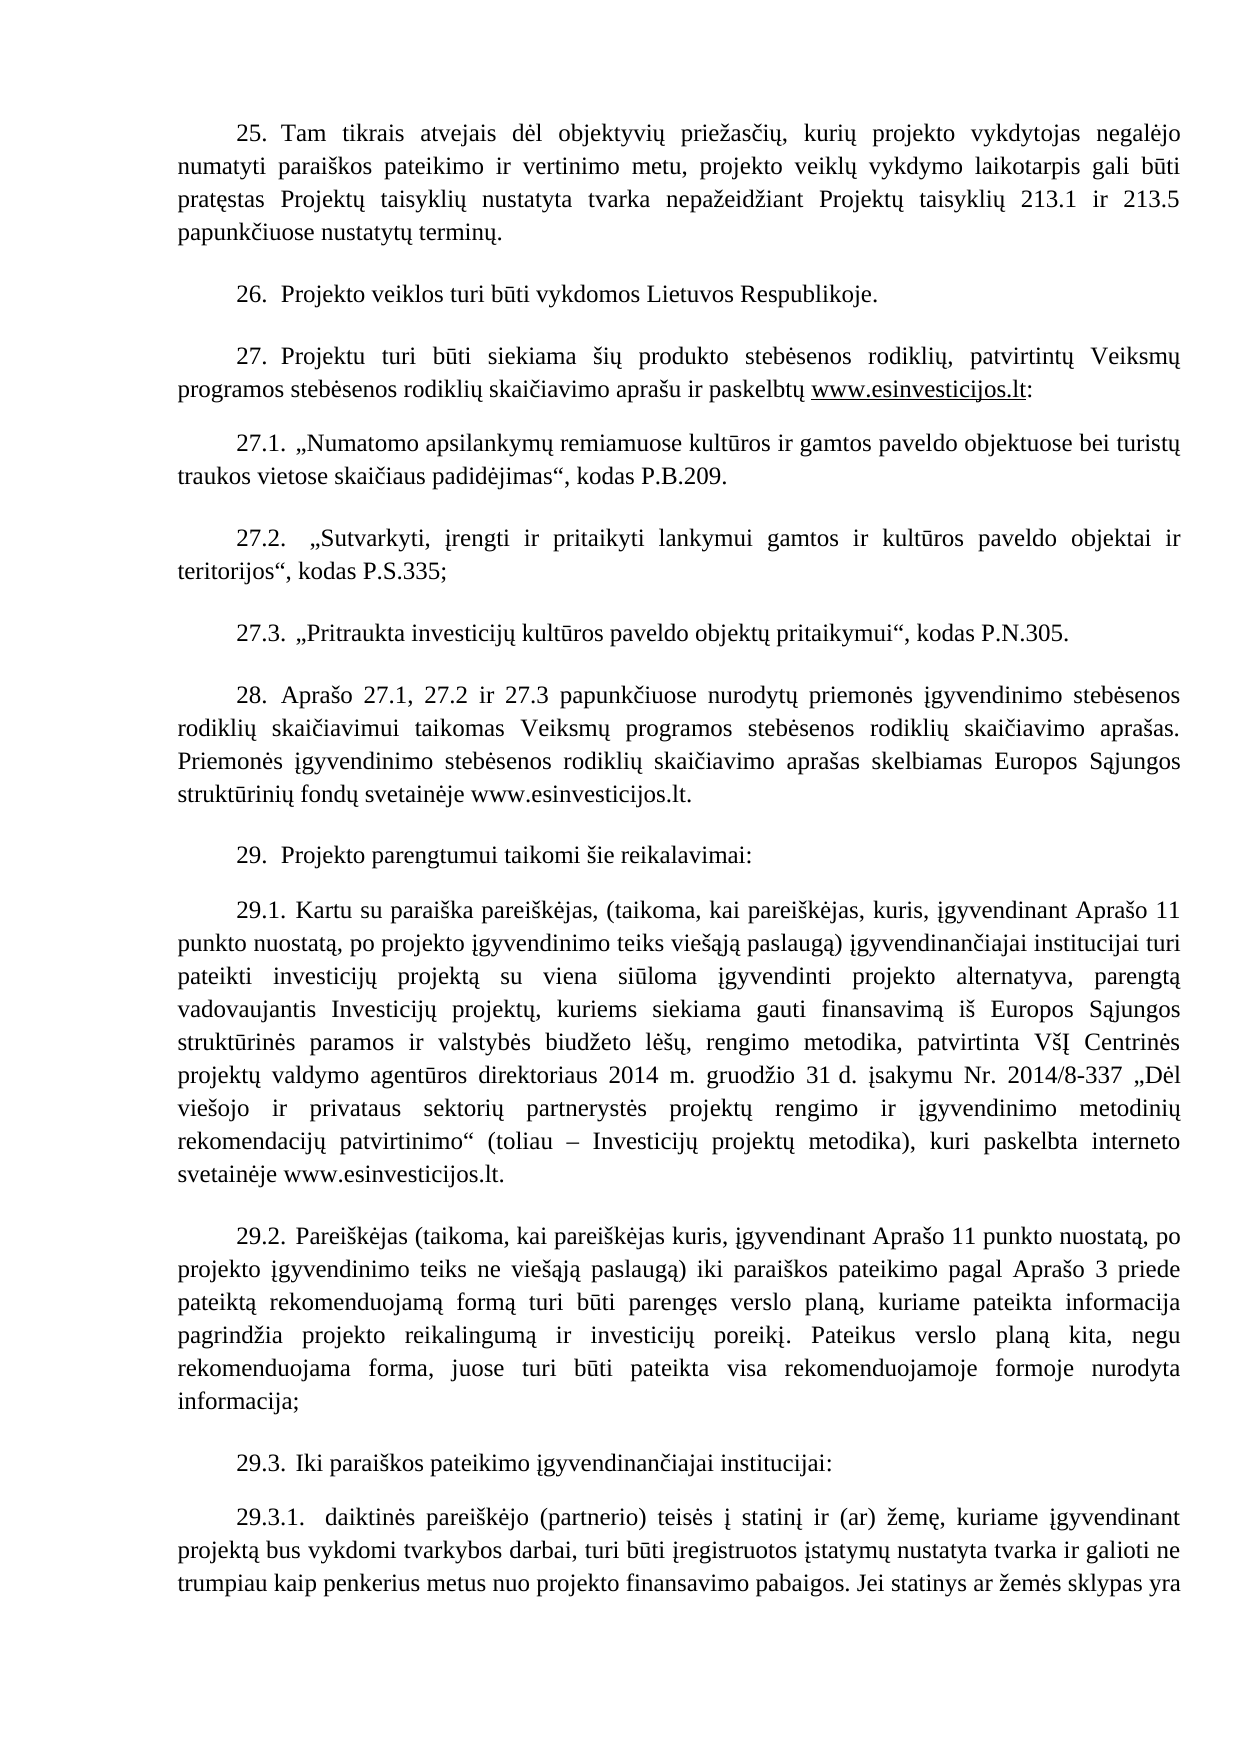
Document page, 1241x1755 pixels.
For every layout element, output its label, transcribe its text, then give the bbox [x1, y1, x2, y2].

text 25. Tam tikrais atvejais dėl objektyvių priežasčių, kurių projekto vykdytojas negalėjo numatyti paraiškos pateikimo ir vertinimo metu, projekto veiklų vykdymo laikotarpis gali būti pratęstas Projektų taisyklių nustatyta tvarka nepažeidžiant Projektų taisyklių 213.1 ir 213.5 papunkčiuose nustatytų terminų. [177, 118, 1181, 246]
text 29.2. Pareiškėjas (taikoma, kai pareiškėjas kuris, įgyvendinant Aprašo 11 punkto nuostatą, po projekto įgyvendinimo teiks ne viešąją paslaugą) iki paraiškos pateikimo pagal Aprašo 3 priede pateiktą rekomenduojamą formą turi būti parengęs verslo planą, kuriame pateikta informacija pagrindžia projekto reikalingumą ir investicijų poreikį. Pateikus verslo planą kita, negu rekomenduojama forma, juose turi būti pateikta visa rekomenduojamoje formoje nurodyta informacija; [177, 1221, 1181, 1415]
text 29.3.1. daiktinės pareiškėjo (partnerio) teisės į statinį ir (ar) žemę, kuriame įgyvendinant projektą bus vykdomi tvarkybos darbai, turi būti įregistruotos įstatymų nustatyta tvarka ir galioti ne trumpiau kaip penkerius metus nuo projekto finansavimo pabaigos. Jei statinys ar žemės sklypas yra [177, 1502, 1181, 1597]
text 27.2. „Sutvarkyti, įrengti ir pritaikyti lankymui gamtos ir kultūros paveldo objektai ir teritorijos“, kodas P.S.335; [177, 523, 1181, 585]
text 27. Projektu turi būti siekiama šių produkto stebėsenos rodiklių, patvirtintų Veiksmų programos stebėsenos rodiklių skaičiavimo aprašu ir paskelbtų www.esinvesticijos.lt: [177, 341, 1181, 402]
text 29.3. Iki paraiškos pateikimo įgyvendinančiajai institucijai: [177, 1448, 1181, 1477]
text 27.3. „Pritraukta investicijų kultūros paveldo objektų pritaikymui“, kodas P.N.305. [177, 618, 1181, 647]
text 26. Projekto veiklos turi būti vykdomos Lietuvos Respublikoje. [177, 279, 1181, 308]
text 29. Projekto parengtumui taikomi šie reikalavimai: [177, 841, 1181, 869]
text 28. Aprašo 27.1, 27.2 ir 27.3 papunkčiuose nurodytų priemonės įgyvendinimo stebėsenos rodiklių skaičiavimui taikomas Veiksmų programos stebėsenos rodiklių skaičiavimo aprašas. Priemonės įgyvendinimo stebėsenos rodiklių skaičiavimo aprašas skelbiamas Europos Sąjungos struktūrinių fondų svetainėje www.esinvesticijos.lt. [177, 680, 1181, 807]
text 27.1. „Numatomo apsilankymų remiamuose kultūros ir gamtos paveldo objektuose bei turistų traukos vietose skaičiaus padidėjimas“, kodas P.B.209. [177, 428, 1181, 490]
text 29.1. Kartu su paraiška pareiškėjas, (taikoma, kai pareiškėjas, kuris, įgyvendinant Aprašo 11 punkto nuostatą, po projekto įgyvendinimo teiks viešąją paslaugą) įgyvendinančiajai institucijai turi pateikti investicijų projektą su viena siūloma įgyvendinti projekto alternatyva, parengtą vadovaujantis Investicijų projektų, kuriems siekiama gauti finansavimą iš Europos Sąjungos struktūrinės paramos ir valstybės biudžeto lėšų, rengimo metodika, patvirtinta VšĮ Centrinės projektų valdymo agentūros direktoriaus 2014 m. gruodžio 31 d. įsakymu Nr. 2014/8-337 „Dėl viešojo ir privataus sektorių partnerystės projektų rengimo ir įgyvendinimo metodinių rekomendacijų patvirtinimo“ (toliau – Investicijų projektų metodika), kuri paskelbta interneto svetainėje www.esinvesticijos.lt. [177, 895, 1181, 1188]
